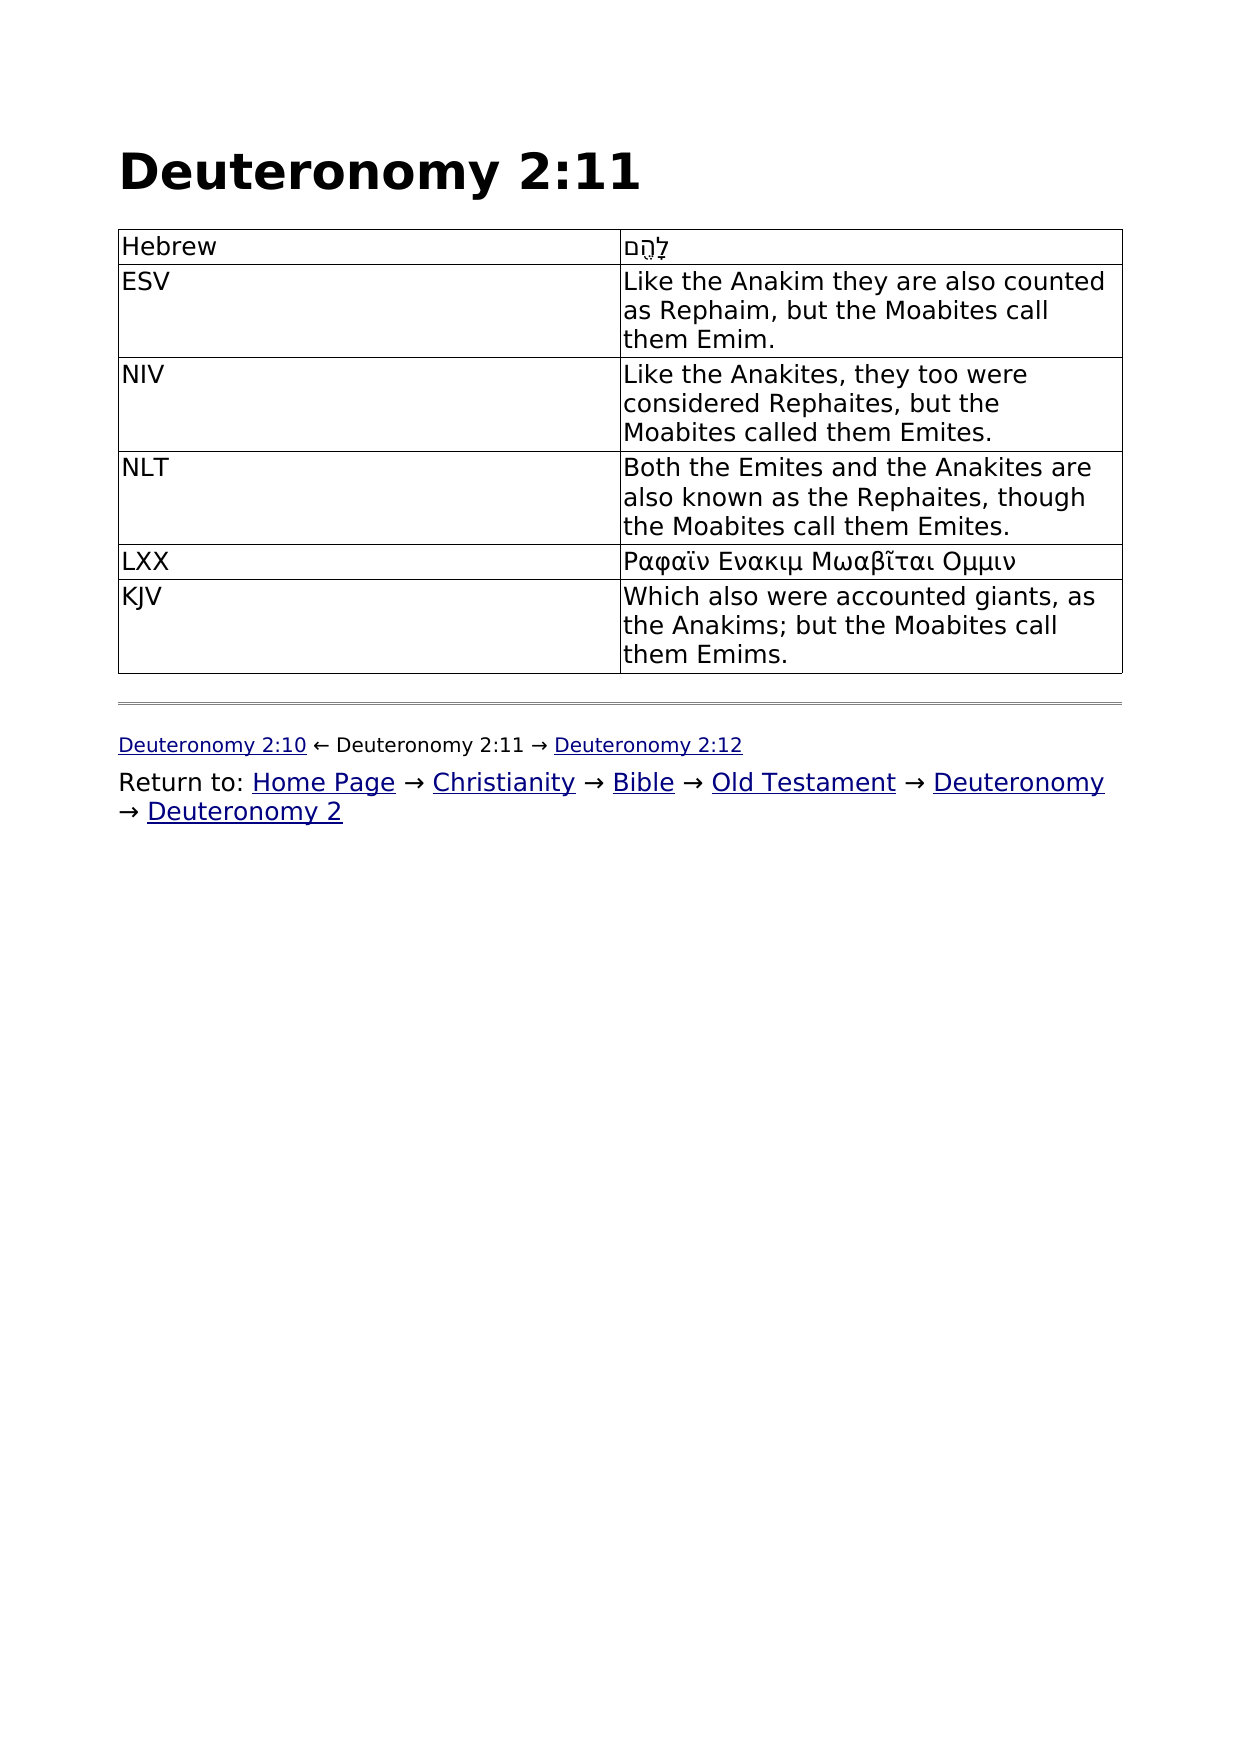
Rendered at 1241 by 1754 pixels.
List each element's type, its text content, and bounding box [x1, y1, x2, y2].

table_cell ESV [119, 265, 620, 357]
table_header Hebrew [119, 230, 620, 264]
table_cell LXX [119, 545, 620, 579]
table_cell Which also were accounted giants, as the Anakims; but the Moabites call them Emims. [621, 580, 1122, 673]
table_cell NLT [119, 452, 620, 544]
table_cell KJV [119, 580, 620, 673]
table_cell Like the Anakim they are also counted as Rephaim, but the Moabites call them Emim. [621, 265, 1122, 357]
table_cell Ραφαϊν Ενακιμ Μωαβῖται Ομμιν [621, 545, 1122, 579]
table_header לָהֶ֖ם [621, 230, 1122, 264]
table_cell NIV [119, 358, 620, 451]
text Deuteronomy 2:10 ← Deuteronomy 2:11 → Deuteronomy 2:12 [118, 734, 1122, 768]
table_cell Like the Anakites, they too were considered Rephaites, but the Moabites called them Emites. [621, 358, 1122, 451]
subtitle Deuteronomy 2:11 [118, 143, 1122, 201]
text Return to: Home Page → Christianity → Bible → Old Testament → Deuteronomy → Deuteronomy 2 [118, 768, 1122, 826]
table_cell Both the Emites and the Anakites are also known as the Rephaites, though the Moabites call them Emites. [621, 452, 1122, 544]
